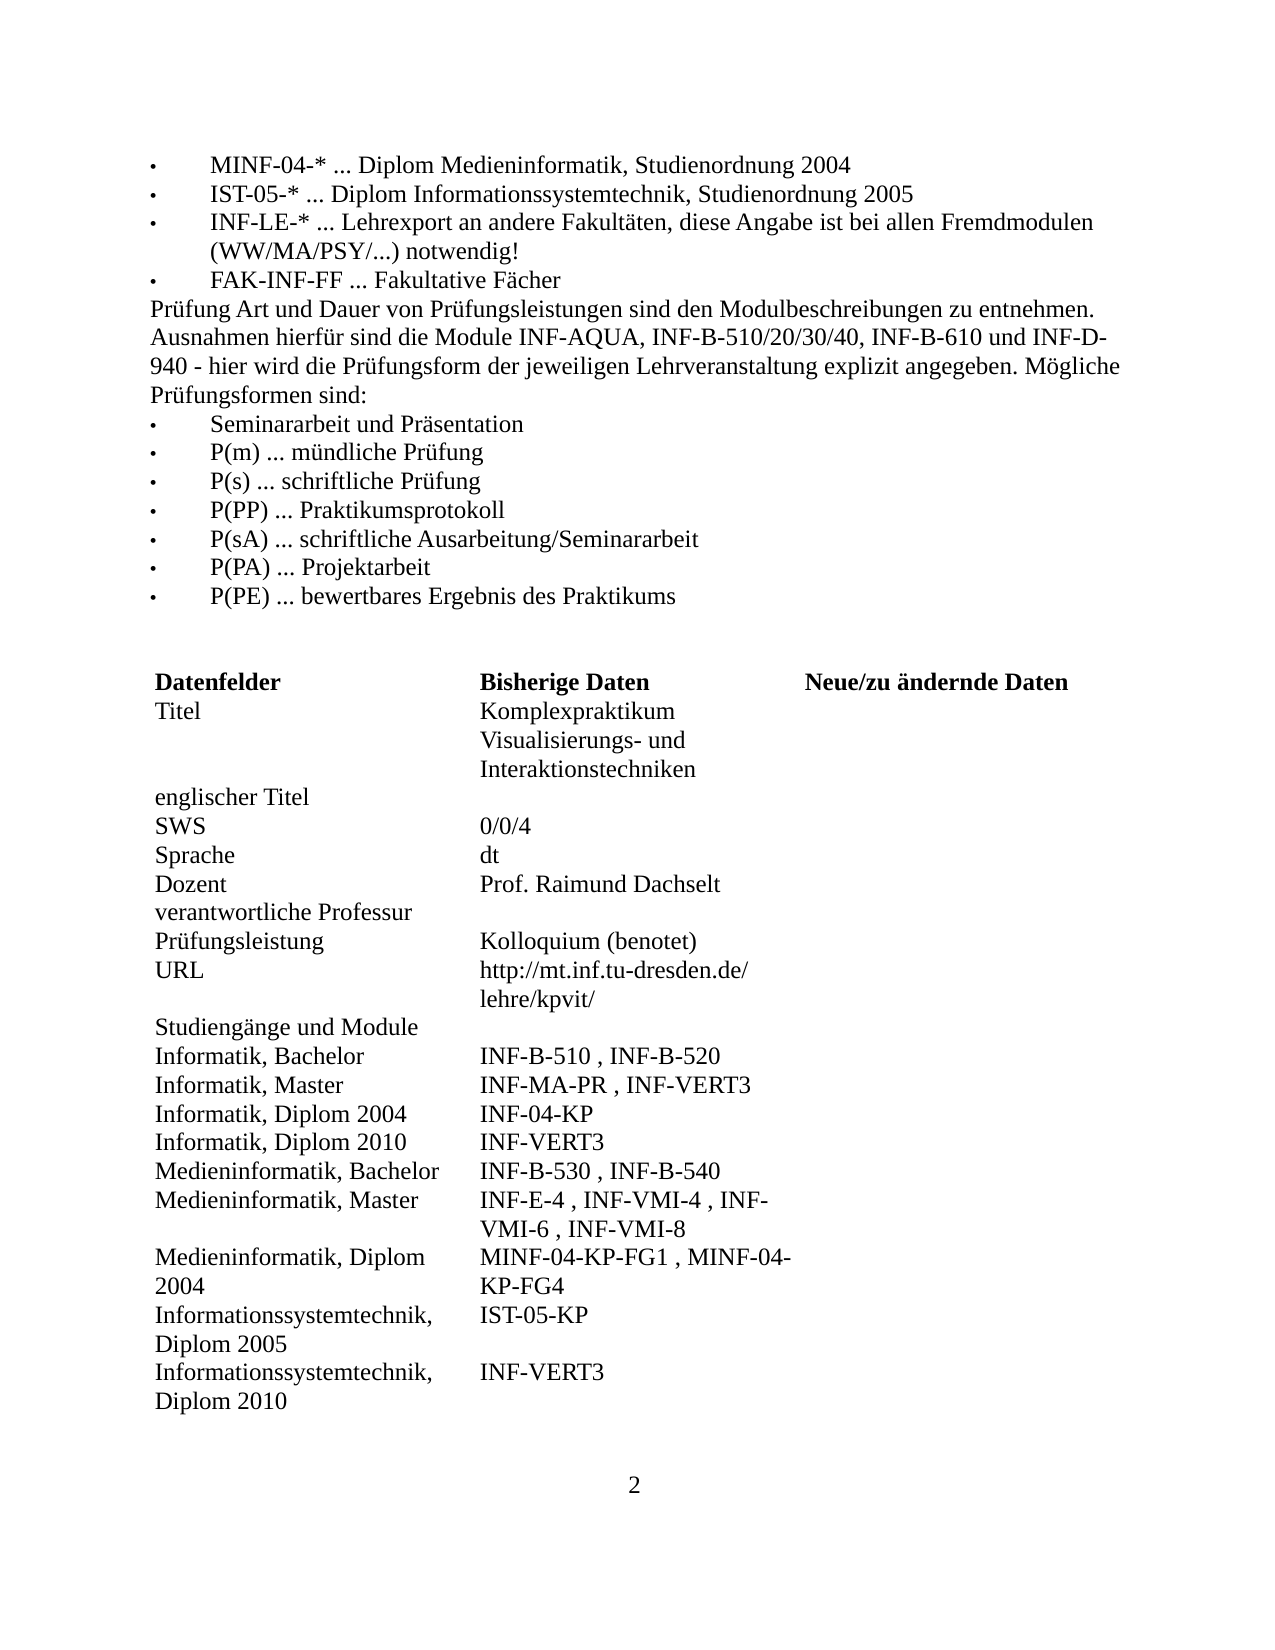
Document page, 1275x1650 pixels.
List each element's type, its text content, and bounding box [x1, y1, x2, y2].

table_cell MINF-04-KP-FG1 , MINF-04-KP-FG4 [475, 1243, 800, 1300]
table_cell INF-MA-PR , INF-VERT3 [475, 1070, 800, 1099]
table_cell [800, 811, 1125, 840]
table_cell Informatik, Bachelor [150, 1041, 475, 1070]
table_cell [800, 1070, 1125, 1099]
list P(s) ... schriftliche Prüfung [150, 466, 1125, 495]
table_header Datenfelder [150, 668, 475, 696]
table_cell [800, 1185, 1125, 1242]
table_cell [800, 783, 1125, 811]
text Prüfung Art und Dauer von Prüfungsleistungen sind den Modulbeschreibungen zu entnehmen. Ausnahmen hierfür sind die Module INF-AQUA, INF-B-510/20/30/40, INF-B-610 und INF-D-940 - hier wird die Prüfungsform der jeweiligen Lehrveranstaltung explizit angegeben. Mögliche Prüfungsformen sind: [150, 294, 1125, 409]
table_cell [800, 1013, 1125, 1041]
table_cell Dozent [150, 869, 475, 897]
table_cell Prüfungsleistung [150, 926, 475, 955]
list P(sA) ... schriftliche Ausarbeitung/Seminararbeit [150, 524, 1125, 552]
list MINF-04-* ... Diplom Medieninformatik, Studienordnung 2004 [150, 150, 1125, 179]
table_cell Medieninformatik, Master [150, 1185, 475, 1242]
list P(m) ... mündliche Prüfung [150, 437, 1125, 466]
table_cell [800, 869, 1125, 897]
list P(PP) ... Praktikumsprotokoll [150, 495, 1125, 524]
table_cell verantwortliche Professur [150, 898, 475, 926]
table_cell englischer Titel [150, 783, 475, 811]
table_cell INF-VERT3 [475, 1358, 800, 1415]
table_cell [800, 1300, 1125, 1357]
table_cell Informationssystemtechnik, Diplom 2010 [150, 1358, 475, 1415]
table_header Neue/zu ändernde Daten [800, 668, 1125, 696]
table_cell URL [150, 955, 475, 1012]
table_cell dt [475, 840, 800, 869]
table_cell Komplexpraktikum Visualisierungs- und Interaktionstechniken [475, 696, 800, 782]
table_header Bisherige Daten [475, 668, 800, 696]
table_cell Medieninformatik, Bachelor [150, 1156, 475, 1185]
table_cell [800, 1099, 1125, 1127]
list P(PE) ... bewertbares Ergebnis des Praktikums [150, 581, 1125, 610]
table_cell INF-E-4 , INF-VMI-4 , INF-VMI-6 , INF-VMI-8 [475, 1185, 800, 1242]
table_cell [475, 898, 800, 926]
table_cell [800, 1156, 1125, 1185]
table_cell INF-04-KP [475, 1099, 800, 1127]
table_cell Kolloquium (benotet) [475, 926, 800, 955]
table_cell [800, 1358, 1125, 1415]
table_cell Studiengänge und Module [150, 1013, 475, 1041]
table_cell Titel [150, 696, 475, 782]
table_cell IST-05-KP [475, 1300, 800, 1357]
table_cell [800, 840, 1125, 869]
table_cell [800, 898, 1125, 926]
table_cell Informatik, Diplom 2010 [150, 1128, 475, 1156]
list IST-05-* ... Diplom Informationssystemtechnik, Studienordnung 2005 [150, 179, 1125, 207]
table_cell INF-B-510 , INF-B-520 [475, 1041, 800, 1070]
table_cell [800, 696, 1125, 782]
table_cell [475, 783, 800, 811]
table_cell Prof. Raimund Dachselt [475, 869, 800, 897]
list INF-LE-* ... Lehrexport an andere Fakultäten, diese Angabe ist bei allen Fremdmodulen (WW/MA/PSY/...) notwendig! [150, 207, 1125, 265]
table_cell Informatik, Master [150, 1070, 475, 1099]
table_cell Informationssystemtechnik, Diplom 2005 [150, 1300, 475, 1357]
list FAK-INF-FF ... Fakultative Fächer [150, 265, 1125, 294]
table_cell Sprache [150, 840, 475, 869]
list Seminararbeit und Präsentation [150, 409, 1125, 437]
table_cell [475, 1013, 800, 1041]
table_cell INF-B-530 , INF-B-540 [475, 1156, 800, 1185]
table_cell SWS [150, 811, 475, 840]
table_cell http://mt.inf.tu-dresden.de/lehre/kpvit/ [475, 955, 800, 1012]
table_cell [800, 955, 1125, 1012]
table_cell Informatik, Diplom 2004 [150, 1099, 475, 1127]
table_cell [800, 1041, 1125, 1070]
table_cell [800, 926, 1125, 955]
table_cell Medieninformatik, Diplom 2004 [150, 1243, 475, 1300]
table_cell [800, 1128, 1125, 1156]
table_cell 0/0/4 [475, 811, 800, 840]
table_cell [800, 1243, 1125, 1300]
table_cell INF-VERT3 [475, 1128, 800, 1156]
list P(PA) ... Projektarbeit [150, 552, 1125, 581]
